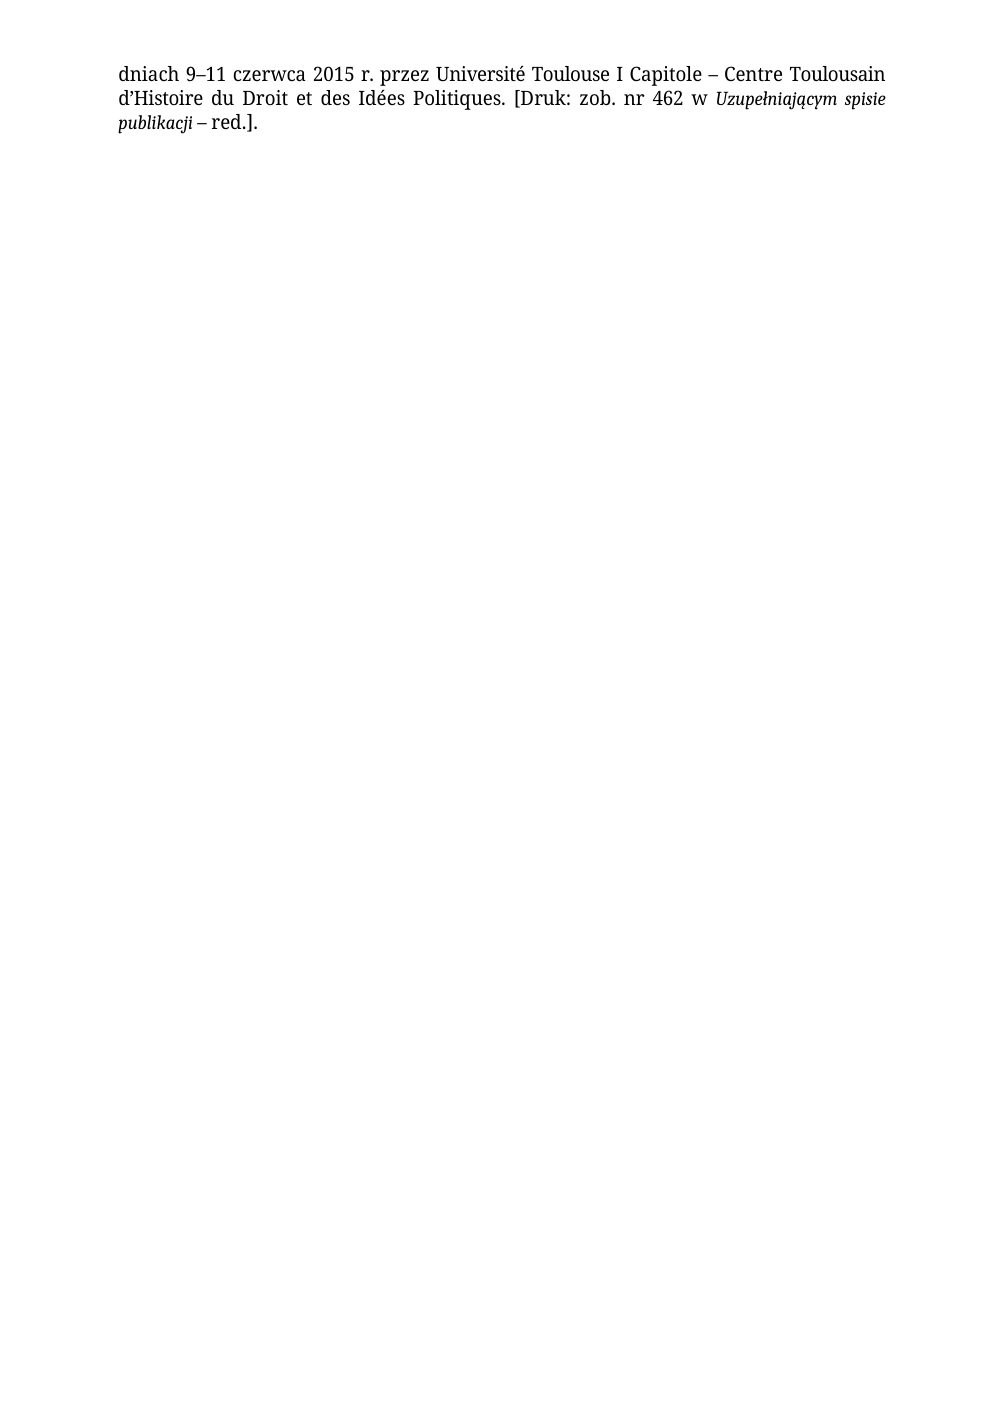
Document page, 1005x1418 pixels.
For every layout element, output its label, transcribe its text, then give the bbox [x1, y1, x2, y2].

text dniach 9–11 czerwca 2015 r. przez Université Toulouse I Capitole – Centre Toulousain d’Histoire du Droit et des Idées Politiques. [Druk: zob. nr 462 w Uzupełniającym spisie publikacji – red.]. [118, 62, 886, 134]
